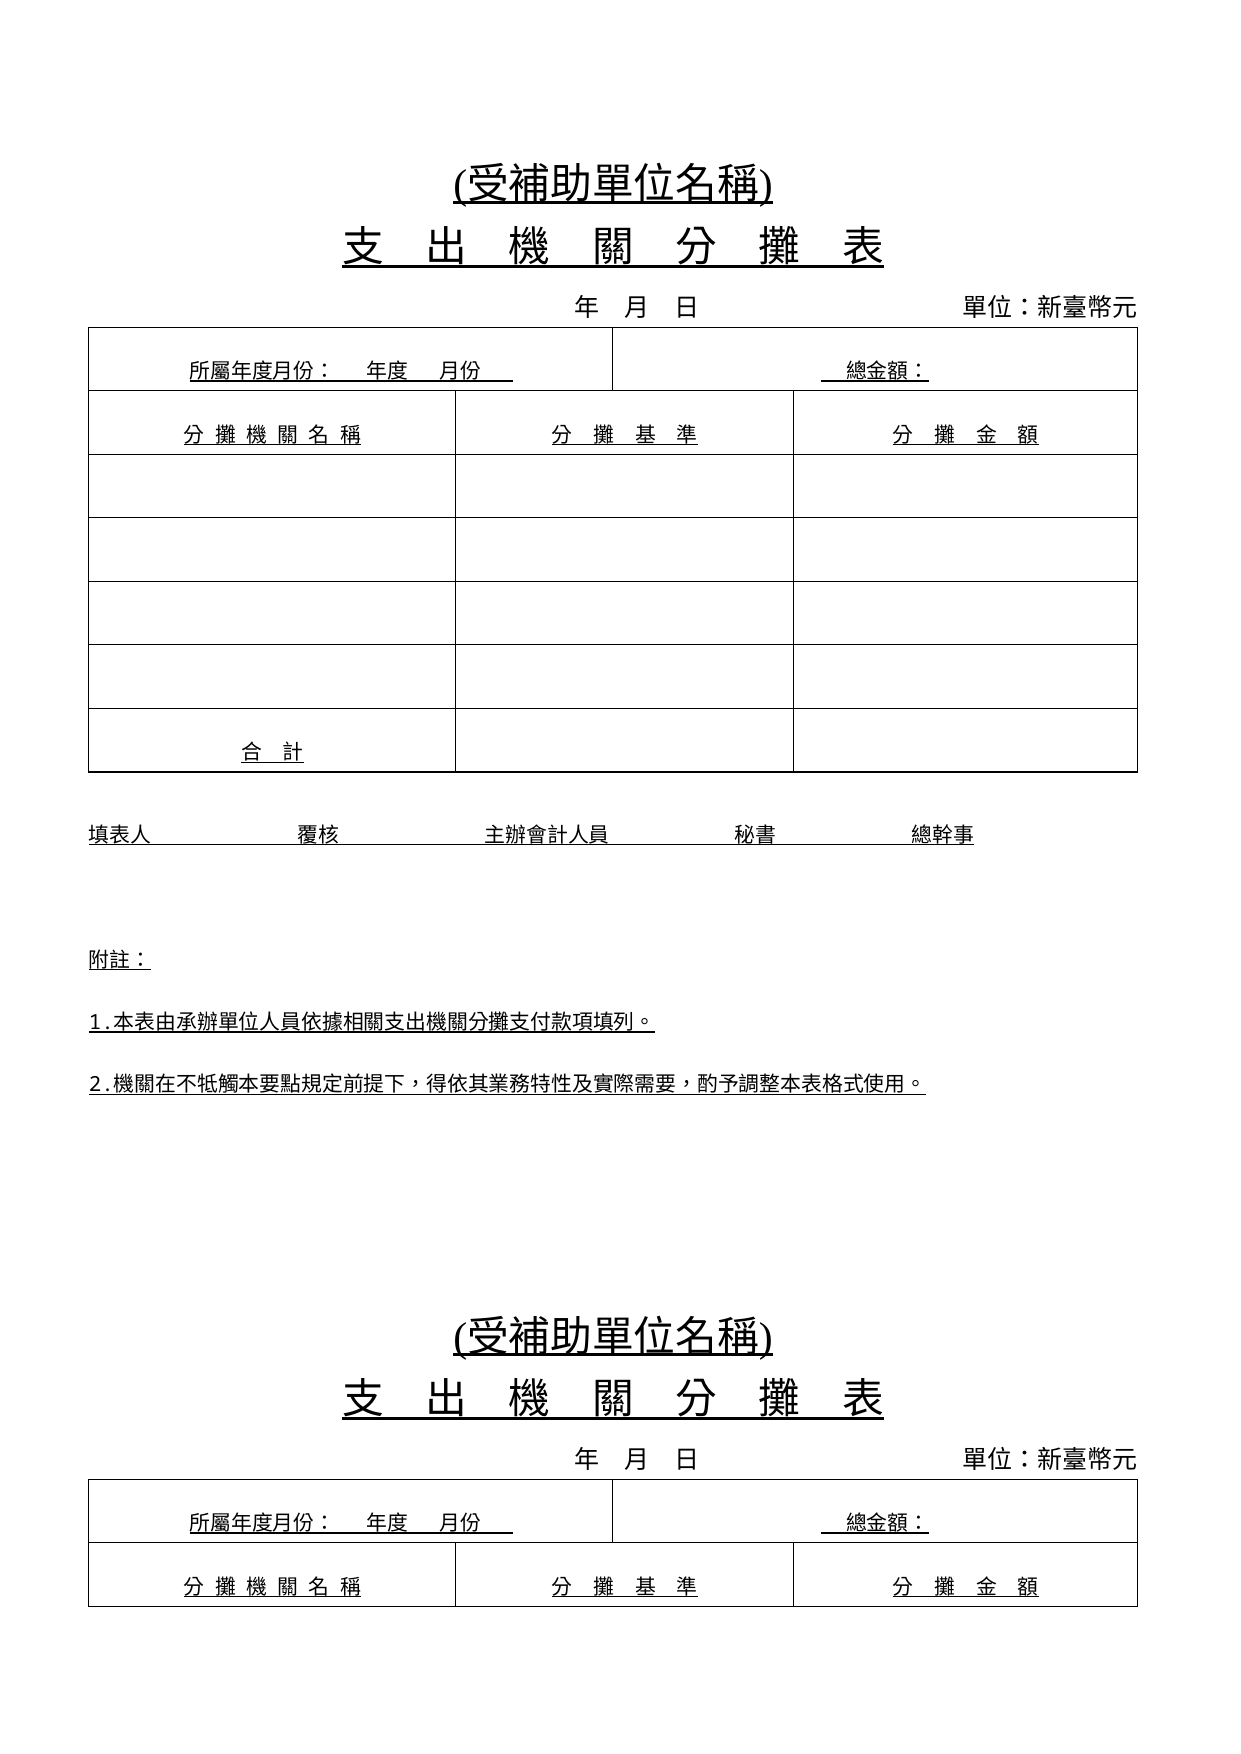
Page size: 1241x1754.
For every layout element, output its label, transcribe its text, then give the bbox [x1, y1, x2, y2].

table_cell [89, 518, 455, 581]
table_cell [89, 582, 455, 644]
table_cell [456, 582, 793, 644]
table_header 總金額： [613, 1480, 1137, 1542]
text 附註： [89, 916, 1137, 979]
table_header 所屬年度月份： 年度 月份 [89, 1480, 612, 1542]
table_cell [456, 709, 793, 771]
text 支 出 機 關 分 攤 表 [89, 202, 1137, 264]
table_cell 分 攤 金 額 [794, 1543, 1137, 1606]
text 2.機關在不牴觸本要點規定前提下，得依其業務特性及實際需要，酌予調整本表格式使用。 [89, 1041, 1137, 1104]
text (受補助單位名稱) [89, 139, 1137, 202]
table_cell [794, 645, 1137, 708]
text 年 月 日 單位：新臺幣元 [89, 1416, 1137, 1479]
text 年 月 日 單位：新臺幣元 [89, 264, 1137, 327]
table_cell [456, 518, 793, 581]
table_header 所屬年度月份： 年度 月份 [89, 328, 612, 390]
table_cell 分 攤 金 額 [794, 391, 1137, 454]
text 填表人 覆核 主辦會計人員 秘書 總幹事 [89, 791, 1137, 854]
table_cell 分 攤 機 關 名 稱 [89, 1543, 455, 1606]
table_cell 分 攤 基 準 [456, 1543, 793, 1606]
table_cell 合 計 [89, 709, 455, 771]
table_cell [794, 518, 1137, 581]
table_cell 分 攤 機 關 名 稱 [89, 391, 455, 454]
table_cell [794, 455, 1137, 517]
table_header 總金額： [613, 328, 1137, 390]
text 支 出 機 關 分 攤 表 [89, 1354, 1137, 1416]
text (受補助單位名稱) [89, 1291, 1137, 1354]
table_cell 分 攤 基 準 [456, 391, 793, 454]
table_cell [89, 455, 455, 517]
table_cell [456, 645, 793, 708]
table_cell [794, 582, 1137, 644]
table_cell [794, 709, 1137, 771]
table_cell [456, 455, 793, 517]
table_cell [89, 645, 455, 708]
text 1.本表由承辦單位人員依據相關支出機關分攤支付款項填列。 [89, 979, 1137, 1041]
